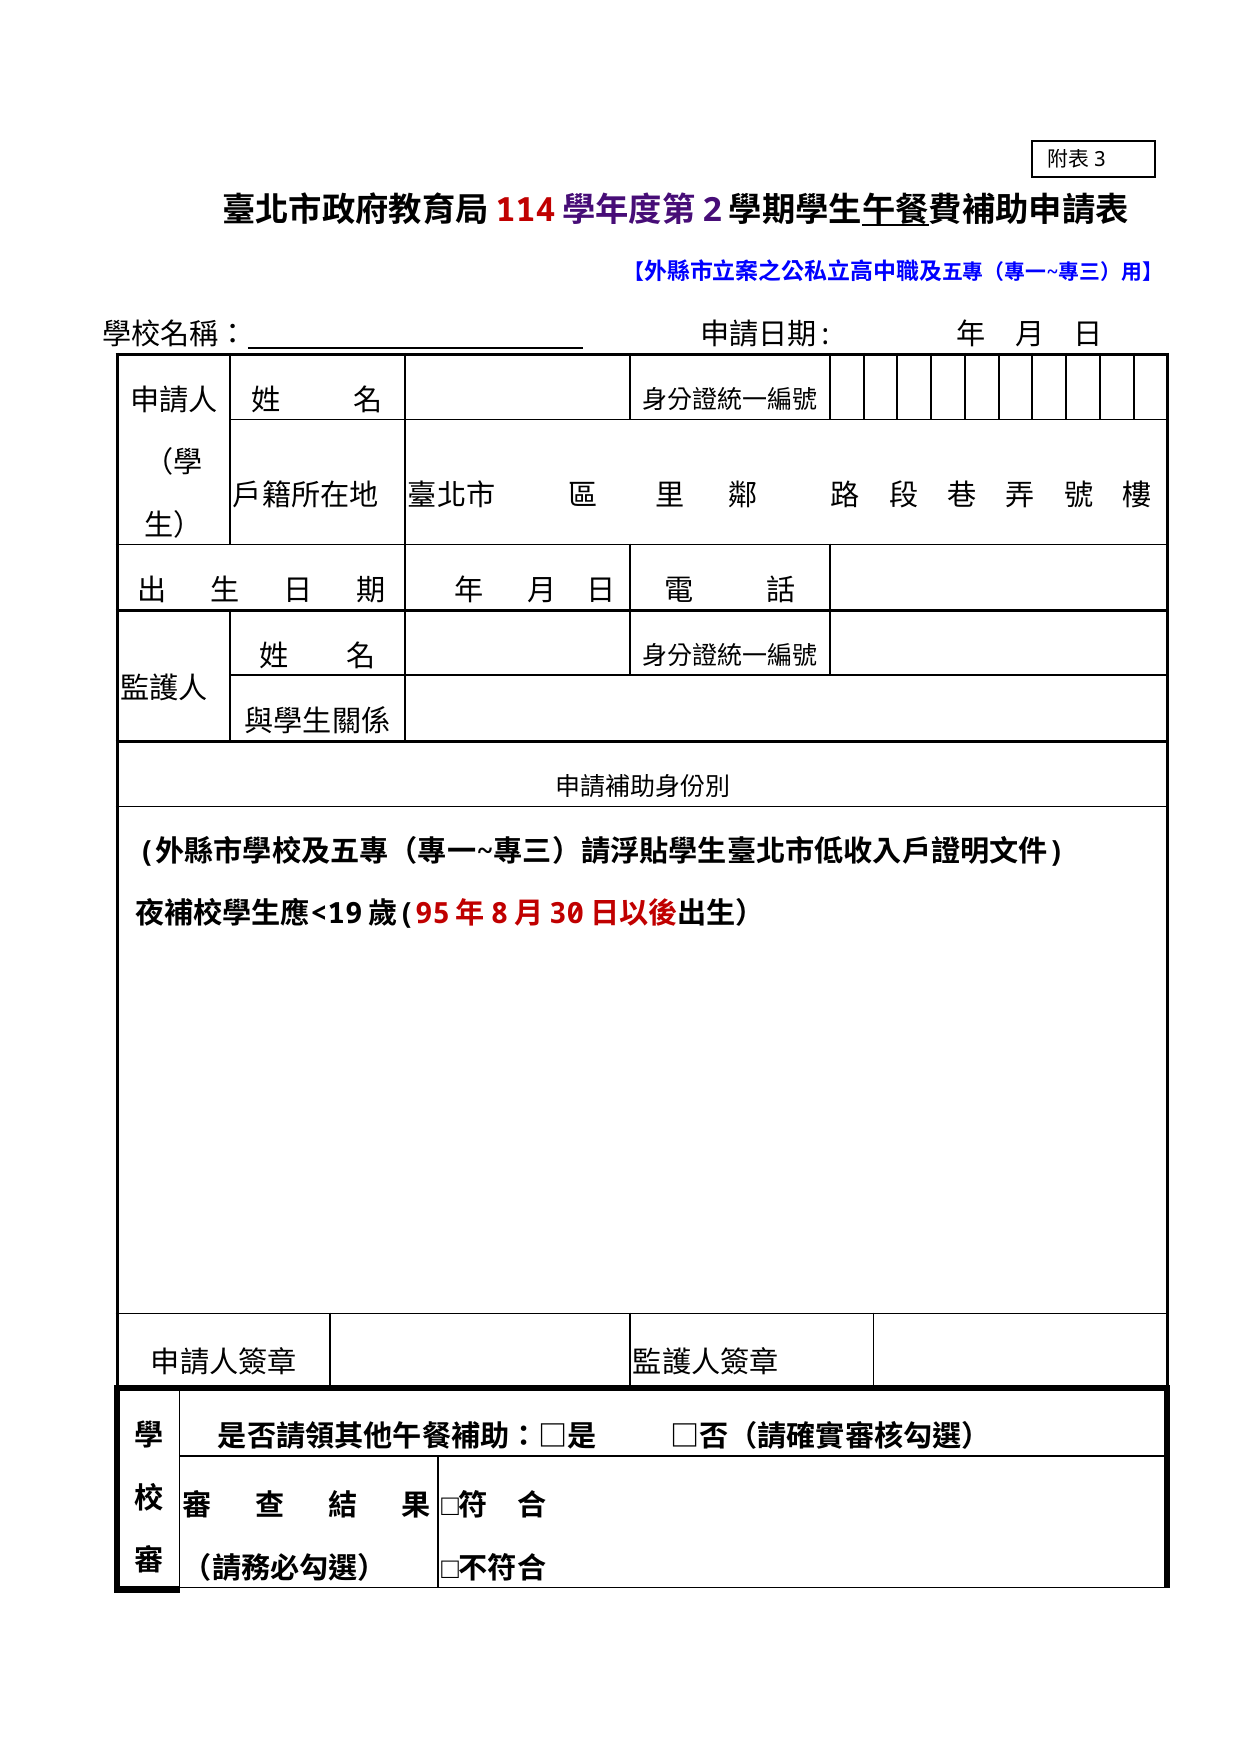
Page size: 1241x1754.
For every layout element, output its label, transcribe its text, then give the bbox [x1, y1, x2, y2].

table_header [865, 356, 896, 418]
table_header [1067, 356, 1099, 418]
table_header [1033, 356, 1065, 418]
table_cell 電 話 [631, 545, 829, 609]
table_cell [331, 1314, 629, 1385]
table_header [1000, 356, 1031, 418]
table_cell 申請人簽章 [119, 1314, 329, 1385]
table_header [898, 356, 930, 418]
text 附表3 [1047, 149, 1139, 169]
table_cell 身分證統一編號 [631, 612, 829, 674]
table_cell [831, 612, 1166, 674]
table_cell 監護人簽章 [631, 1314, 873, 1385]
text 臺北市政府教育局114學年度第2學期學生午餐費補助申請表 [77, 165, 1240, 228]
table_cell 姓 名 [231, 612, 404, 674]
table_cell □符 合 □不符合 [439, 1457, 1164, 1586]
table_header [1135, 356, 1166, 418]
table_cell 與學生關係 [231, 676, 404, 740]
table_header [932, 356, 964, 418]
table_header [966, 356, 998, 418]
table_header [831, 356, 863, 418]
text 臺北市政府教育局114學年度第2學期學生午餐費補助申請表 [1033, 142, 1154, 176]
table_cell 年 月 日 [406, 545, 629, 609]
table_header [1101, 356, 1133, 418]
table_header [406, 356, 629, 418]
table_cell 是否請領其他午餐補助：□是 □否（請確實審核勾選） [180, 1391, 1164, 1455]
table_cell [831, 545, 1166, 609]
table_cell [406, 612, 629, 674]
table_cell 戶籍所在地 [231, 420, 404, 543]
table_cell 臺北市 區 里 鄰 路 段 巷 弄 號 樓 [406, 420, 1166, 543]
table_cell 學校審查 [120, 1391, 179, 1586]
text 學校名稱： 申請日期: 年 月 日 [102, 290, 1162, 353]
table_cell 監護人 [119, 612, 229, 740]
table_cell 審 查 結 果 （請務必勾選） [180, 1457, 437, 1586]
text 【外縣市立案之公私立高中職及五專（專一~專三）用】 [102, 228, 1162, 290]
table_header 身分證統一編號 [631, 356, 829, 418]
table_cell [874, 1314, 1166, 1385]
table_cell 出 生 日 期 [119, 545, 404, 609]
table_header 申請人 （學生） [119, 356, 229, 543]
table_cell [406, 676, 1166, 740]
table_cell (外縣市學校及五專（專一~專三）請浮貼學生臺北市低收入戶證明文件) 夜補校學生應<19歲(95年8月30日以後出生） [119, 807, 1166, 1313]
table_header 姓 名 [231, 356, 404, 418]
table_cell 申請補助身份別 [119, 743, 1166, 806]
